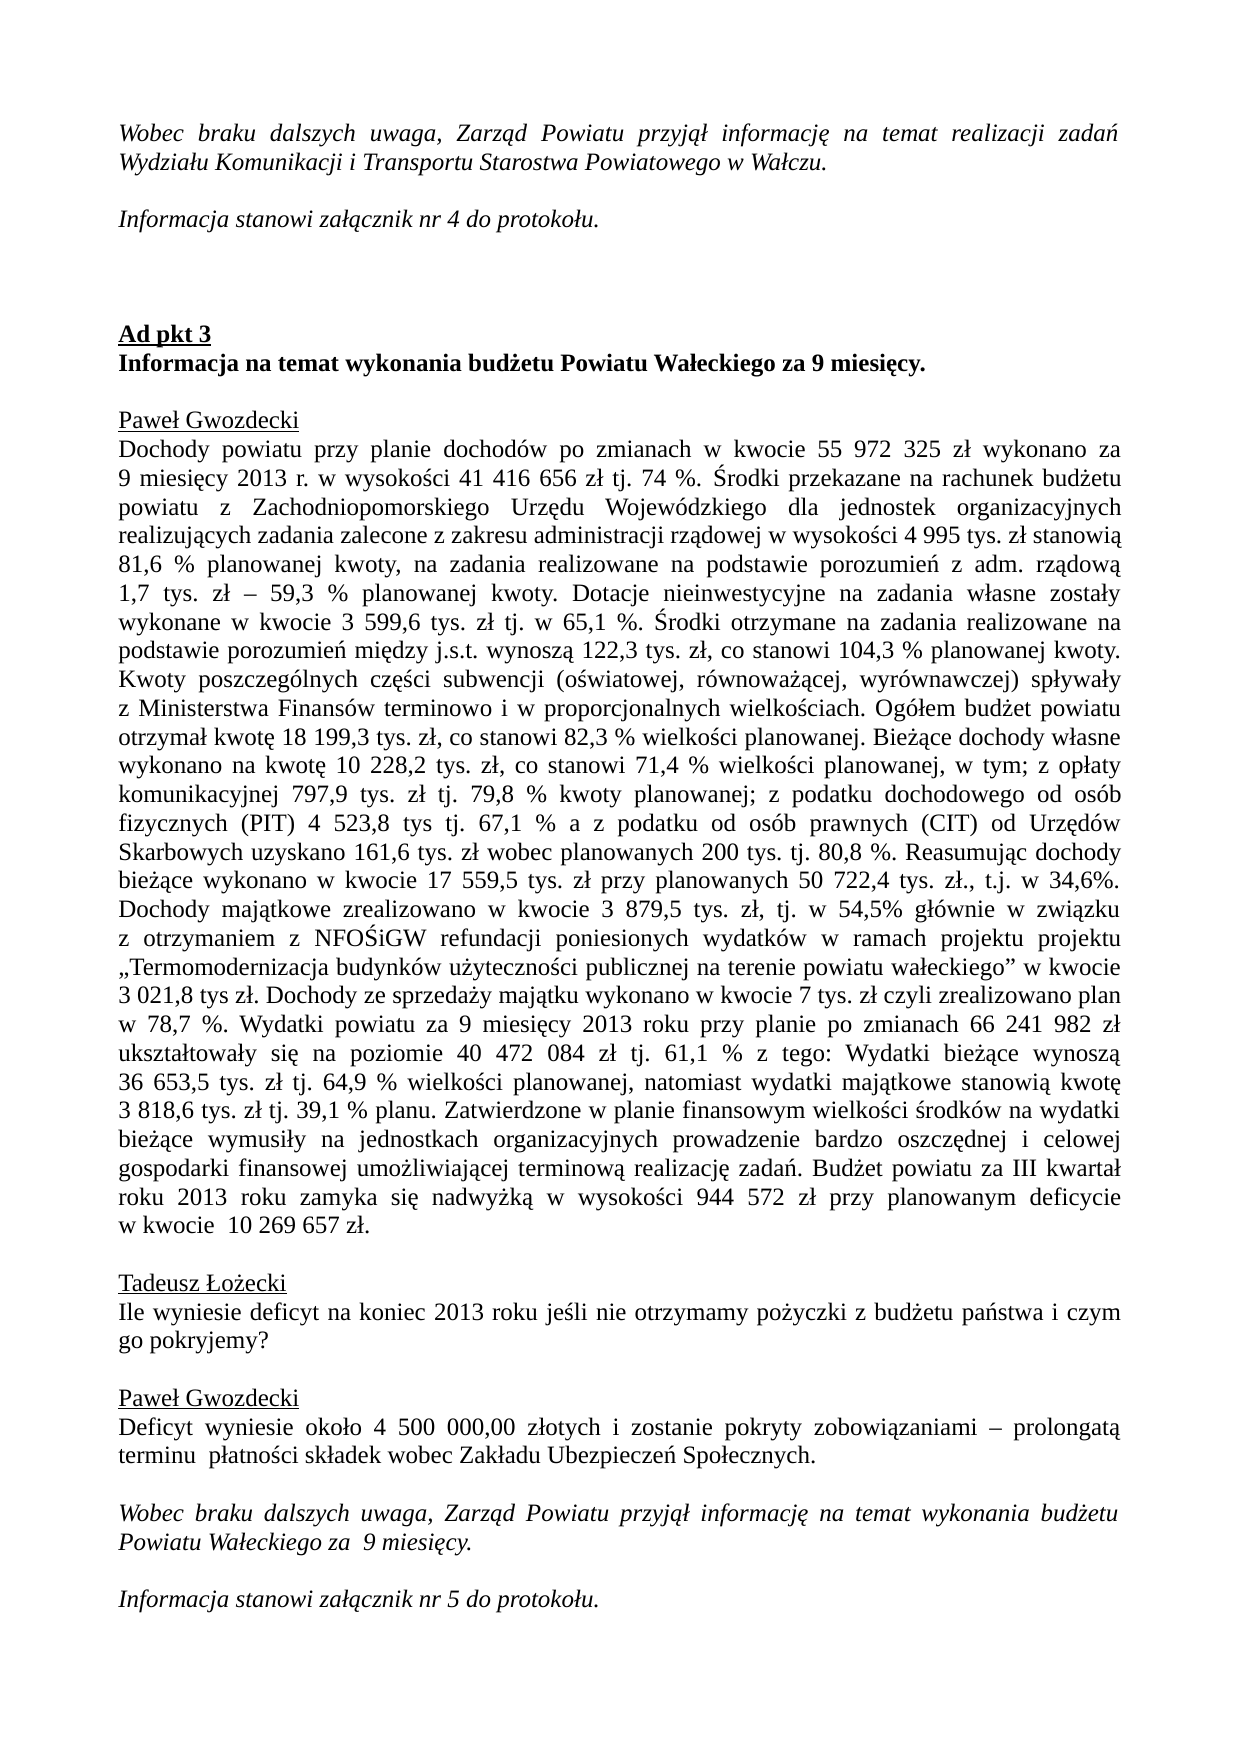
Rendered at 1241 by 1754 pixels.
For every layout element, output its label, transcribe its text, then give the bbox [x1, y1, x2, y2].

text Informacja stanowi załącznik nr 4 do protokołu. [118, 204, 1122, 233]
text Paweł Gwozdecki [118, 406, 1122, 434]
text Deficyt wyniesie około 4 500 000,00 złotych i zostanie pokryty zobowiązaniami – prolongatą terminu płatności składek wobec Zakładu Ubezpieczeń Społecznych. [118, 1412, 1122, 1469]
text Wobec braku dalszych uwaga, Zarząd Powiatu przyjął informację na temat realizacji zadań Wydziału Komunikacji i Transportu Starostwa Powiatowego w Wałczu. [118, 118, 1122, 176]
text Ile wyniesie deficyt na koniec 2013 roku jeśli nie otrzymamy pożyczki z budżetu państwa i czym go pokryjemy? [118, 1297, 1122, 1354]
text Ad pkt 3 [118, 319, 1122, 348]
text Informacja stanowi załącznik nr 5 do protokołu. [118, 1584, 1122, 1613]
text Informacja na temat wykonania budżetu Powiatu Wałeckiego za 9 miesięcy. [118, 348, 1122, 377]
text Wobec braku dalszych uwaga, Zarząd Powiatu przyjął informację na temat wykonania budżetu Powiatu Wałeckiego za 9 miesięcy. [118, 1498, 1122, 1556]
text Dochody powiatu przy planie dochodów po zmianach w kwocie 55 972 325 zł wykonano za 9 miesięcy 2013 r. w wysokości 41 416 656 zł tj. 74 %. Środki przekazane na rachunek budżetu powiatu z Zachodniopomorskiego Urzędu Wojewódzkiego dla jednostek organizacyjnych realizujących zadania zalecone z zakresu administracji rządowej w wysokości 4 995 tys. zł stanowią 81,6 % planowanej kwoty, na zadania realizowane na podstawie porozumień z adm. rządową 1,7 tys. zł – 59,3 % planowanej kwoty. Dotacje nieinwestycyjne na zadania własne zostały wykonane w kwocie 3 599,6 tys. zł tj. w 65,1 %. Środki otrzymane na zadania realizowane na podstawie porozumień między j.s.t. wynoszą 122,3 tys. zł, co stanowi 104,3 % planowanej kwoty. Kwoty poszczególnych części subwencji (oświatowej, równoważącej, wyrównawczej) spływały z Ministerstwa Finansów terminowo i w proporcjonalnych wielkościach. Ogółem budżet powiatu otrzymał kwotę 18 199,3 tys. zł, co stanowi 82,3 % wielkości planowanej. Bieżące dochody własne wykonano na kwotę 10 228,2 tys. zł, co stanowi 71,4 % wielkości planowanej, w tym; z opłaty komunikacyjnej 797,9 tys. zł tj. 79,8 % kwoty planowanej; z podatku dochodowego od osób fizycznych (PIT) 4 523,8 tys tj. 67,1 % a z podatku od osób prawnych (CIT) od Urzędów Skarbowych uzyskano 161,6 tys. zł wobec planowanych 200 tys. tj. 80,8 %. Reasumując dochody bieżące wykonano w kwocie 17 559,5 tys. zł przy planowanych 50 722,4 tys. zł., t.j. w 34,6%. Dochody majątkowe zrealizowano w kwocie 3 879,5 tys. zł, tj. w 54,5% głównie w związku z otrzymaniem z NFOŚiGW refundacji poniesionych wydatków w ramach projektu projektu „Termomodernizacja budynków użyteczności publicznej na terenie powiatu wałeckiego” w kwocie 3 021,8 tys zł. Dochody ze sprzedaży majątku wykonano w kwocie 7 tys. zł czyli zrealizowano plan w 78,7 %. Wydatki powiatu za 9 miesięcy 2013 roku przy planie po zmianach 66 241 982 zł ukształtowały się na poziomie 40 472 084 zł tj. 61,1 % z tego: Wydatki bieżące wynoszą 36 653,5 tys. zł tj. 64,9 % wielkości planowanej, natomiast wydatki majątkowe stanowią kwotę 3 818,6 tys. zł tj. 39,1 % planu. Zatwierdzone w planie finansowym wielkości środków na wydatki bieżące wymusiły na jednostkach organizacyjnych prowadzenie bardzo oszczędnej i celowej gospodarki finansowej umożliwiającej terminową realizację zadań. Budżet powiatu za III kwartał roku 2013 roku zamyka się nadwyżką w wysokości 944 572 zł przy planowanym deficycie w kwocie 10 269 657 zł. [118, 434, 1122, 1239]
text Paweł Gwozdecki [118, 1383, 1122, 1412]
text Tadeusz Łożecki [118, 1268, 1122, 1297]
